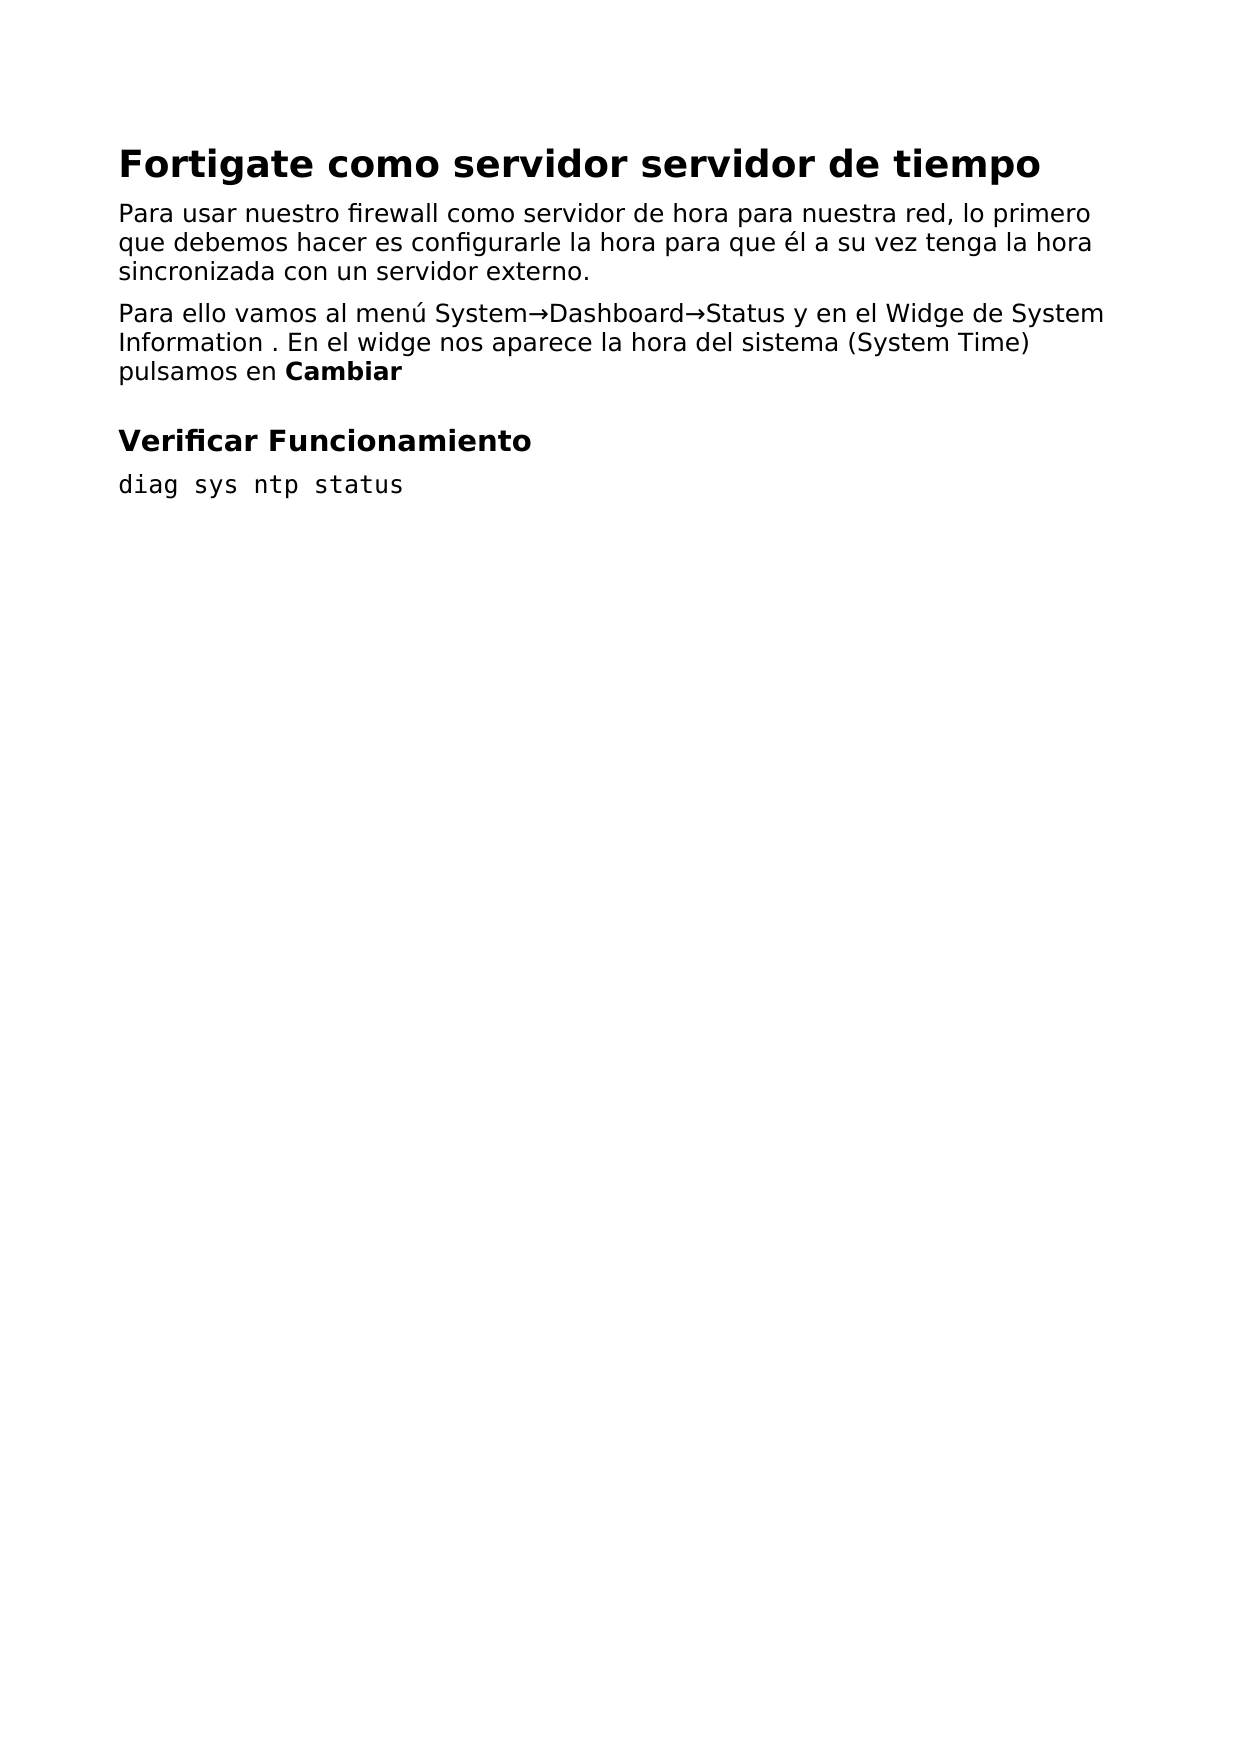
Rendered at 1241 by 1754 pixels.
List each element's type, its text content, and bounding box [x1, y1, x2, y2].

subtitle Fortigate como servidor servidor de tiempo [118, 143, 1122, 187]
subtitle Verificar Funcionamiento [118, 424, 1122, 458]
text Para usar nuestro firewall como servidor de hora para nuestra red, lo primero que debemos hacer es configurarle la hora para que él a su vez tenga la hora sincronizada con un servidor externo. [118, 199, 1122, 287]
text Para ello vamos al menú System→Dashboard→Status y en el Widge de System Information . En el widge nos aparece la hora del sistema (System Time) pulsamos en Cambiar [118, 299, 1122, 387]
text diag sys ntp status [118, 471, 1122, 500]
